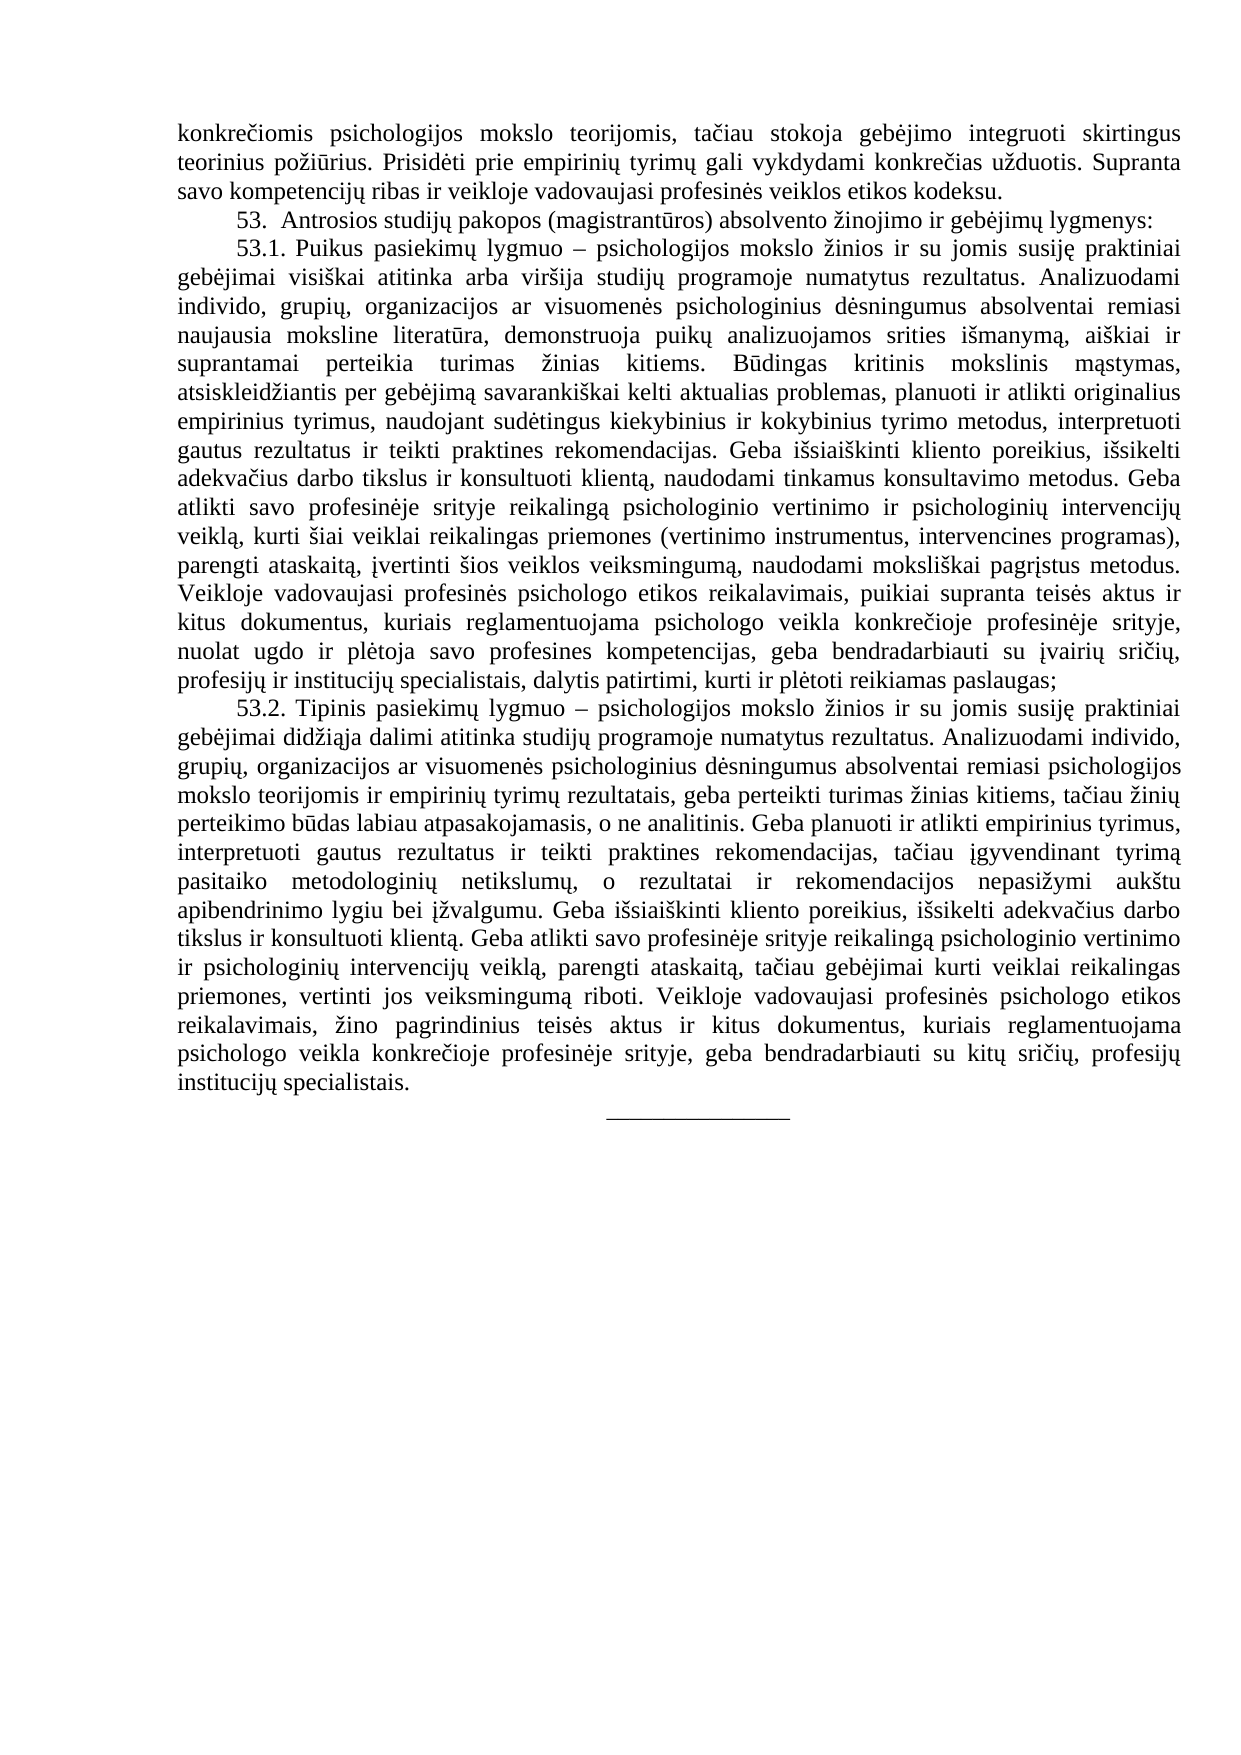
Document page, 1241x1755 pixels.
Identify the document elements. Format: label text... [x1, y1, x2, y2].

text ________________ [214, 1096, 1182, 1122]
text 53.2. Tipinis pasiekimų lygmuo – psichologijos mokslo žinios ir su jomis susiję praktiniai gebėjimai didžiąja dalimi atitinka studijų programoje numatytus rezultatus. Analizuodami individo, grupių, organizacijos ar visuomenės psichologinius dėsningumus absolventai remiasi psichologijos mokslo teorijomis ir empirinių tyrimų rezultatais, geba perteikti turimas žinias kitiems, tačiau žinių perteikimo būdas labiau atpasakojamasis, o ne analitinis. Geba planuoti ir atlikti empirinius tyrimus, interpretuoti gautus rezultatus ir teikti praktines rekomendacijas, tačiau įgyvendinant tyrimą pasitaiko metodologinių netikslumų, o rezultatai ir rekomendacijos nepasižymi aukštu apibendrinimo lygiu bei įžvalgumu. Geba išsiaiškinti kliento poreikius, išsikelti adekvačius darbo tikslus ir konsultuoti klientą. Geba atlikti savo profesinėje srityje reikalingą psichologinio vertinimo ir psichologinių intervencijų veiklą, parengti ataskaitą, tačiau gebėjimai kurti veiklai reikalingas priemones, vertinti jos veiksmingumą riboti. Veikloje vadovaujasi profesinės psichologo etikos reikalavimais, žino pagrindinius teisės aktus ir kitus dokumentus, kuriais reglamentuojama psichologo veikla konkrečioje profesinėje srityje, geba bendradarbiauti su kitų sričių, profesijų institucijų specialistais. [177, 693, 1182, 1096]
text konkrečiomis psichologijos mokslo teorijomis, tačiau stokoja gebėjimo integruoti skirtingus teorinius požiūrius. Prisidėti prie empirinių tyrimų gali vykdydami konkrečias užduotis. Supranta savo kompetencijų ribas ir veikloje vadovaujasi profesinės veiklos etikos kodeksu. [177, 118, 1182, 205]
text 53. Antrosios studijų pakopos (magistrantūros) absolvento žinojimo ir gebėjimų lygmenys: [177, 205, 1182, 233]
text 53.1. Puikus pasiekimų lygmuo – psichologijos mokslo žinios ir su jomis susiję praktiniai gebėjimai visiškai atitinka arba viršija studijų programoje numatytus rezultatus. Analizuodami individo, grupių, organizacijos ar visuomenės psichologinius dėsningumus absolventai remiasi naujausia moksline literatūra, demonstruoja puikų analizuojamos srities išmanymą, aiškiai ir suprantamai perteikia turimas žinias kitiems. Būdingas kritinis mokslinis mąstymas, atsiskleidžiantis per gebėjimą savarankiškai kelti aktualias problemas, planuoti ir atlikti originalius empirinius tyrimus, naudojant sudėtingus kiekybinius ir kokybinius tyrimo metodus, interpretuoti gautus rezultatus ir teikti praktines rekomendacijas. Geba išsiaiškinti kliento poreikius, išsikelti adekvačius darbo tikslus ir konsultuoti klientą, naudodami tinkamus konsultavimo metodus. Geba atlikti savo profesinėje srityje reikalingą psichologinio vertinimo ir psichologinių intervencijų veiklą, kurti šiai veiklai reikalingas priemones (vertinimo instrumentus, intervencines programas), parengti ataskaitą, įvertinti šios veiklos veiksmingumą, naudodami moksliškai pagrįstus metodus. Veikloje vadovaujasi profesinės psichologo etikos reikalavimais, puikiai supranta teisės aktus ir kitus dokumentus, kuriais reglamentuojama psichologo veikla konkrečioje profesinėje srityje, nuolat ugdo ir plėtoja savo profesines kompetencijas, geba bendradarbiauti su įvairių sričių, profesijų ir institucijų specialistais, dalytis patirtimi, kurti ir plėtoti reikiamas paslaugas; [177, 233, 1182, 693]
